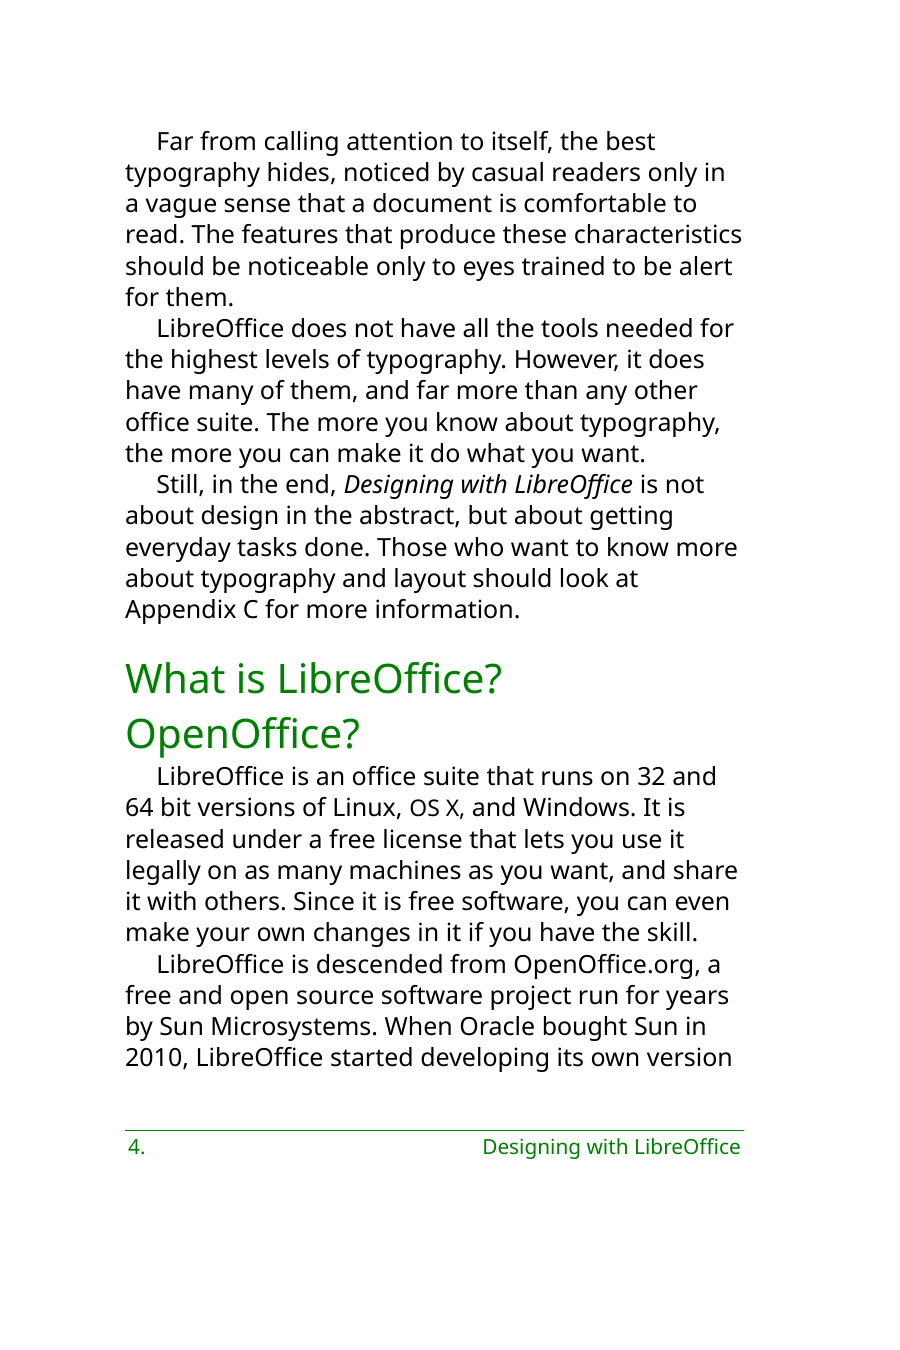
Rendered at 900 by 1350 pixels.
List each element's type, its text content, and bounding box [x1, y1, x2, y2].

text LibreOffice is an office suite that runs on 32 and 64 bit versions of Linux, OS X, and Windows. It is released under a free license that lets you use it legally on as many machines as you want, and share it with others. Since it is free software, you can even make your own changes in it if you have the skill. [125, 761, 744, 948]
text LibreOffice does not have all the tools needed for the highest levels of typography. However, it does have many of them, and far more than any other office suite. The more you know about typography, the more you can make it do what you want. [125, 312, 744, 469]
text Far from calling attention to itself, the best typography hides, noticed by casual readers only in a vague sense that a document is comfortable to read. The features that produce these characteristics should be noticeable only to eyes trained to be alert for them. [125, 125, 744, 312]
text LibreOffice is descended from OpenOffice.org, a free and open source software project run for years by Sun Microsystems. When Oracle bought Sun in 2010, LibreOffice started developing its own version [125, 948, 744, 1073]
subtitle What is LibreOffice? OpenOffice? [125, 650, 744, 761]
text Still, in the end, Designing with LibreOffice is not about design in the abstract, but about getting everyday tasks done. Those who want to know more about typography and layout should look at Appendix C for more information. [125, 469, 744, 625]
